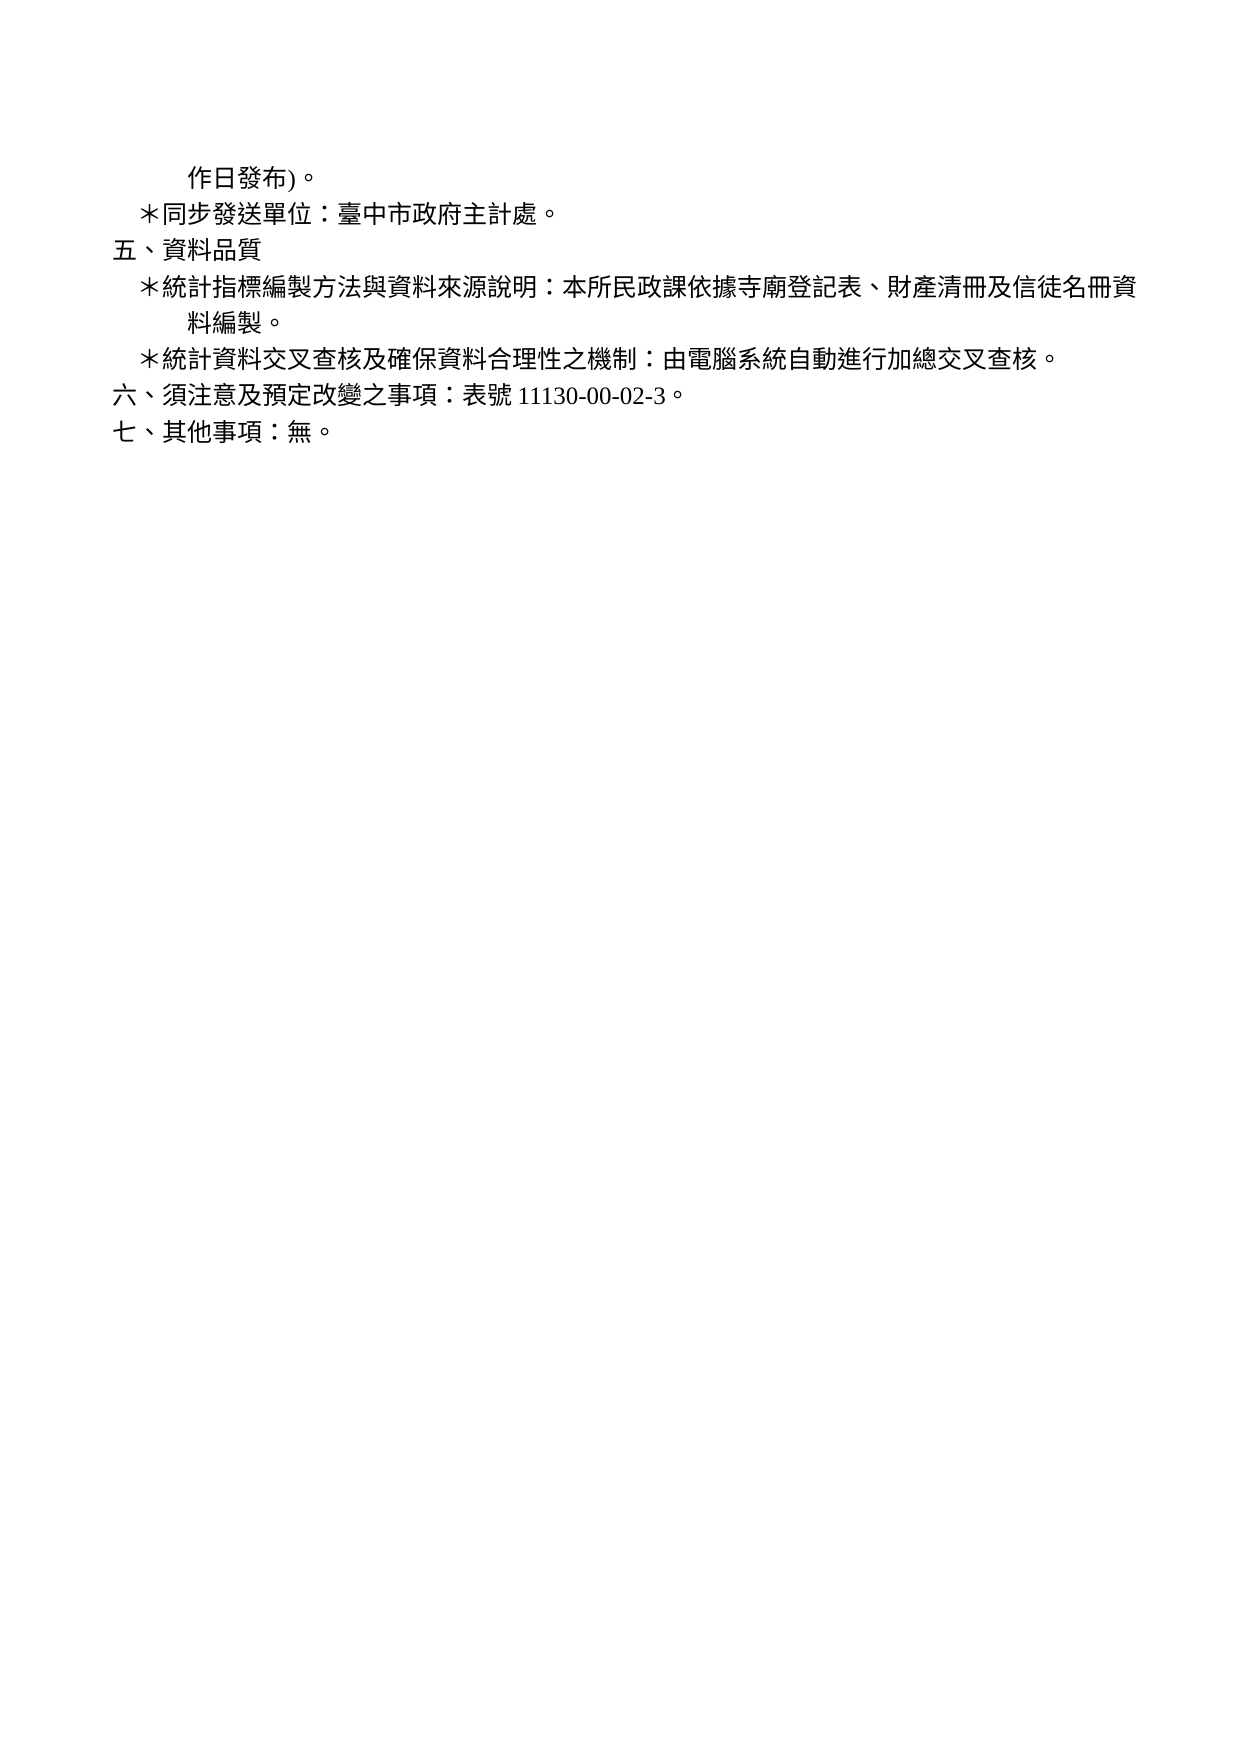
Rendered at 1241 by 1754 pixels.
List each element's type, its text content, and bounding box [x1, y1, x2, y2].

text 五、資料品質 [112, 231, 1144, 267]
text ＊同步發送單位：臺中市政府主計處。 [112, 194, 1144, 231]
text ＊統計指標編製方法與資料來源說明：本所民政課依據寺廟登記表、財產清冊及信徒名冊資料編製。 [112, 267, 1144, 339]
text 六、須注意及預定改變之事項：表號11130-00-02-3。 [112, 376, 1144, 412]
text 七、其他事項：無。 [112, 412, 1144, 448]
text ＊統計資料交叉查核及確保資料合理性之機制：由電腦系統自動進行加總交叉查核。 [112, 339, 1144, 376]
text 作日發布)。 [112, 158, 1144, 194]
